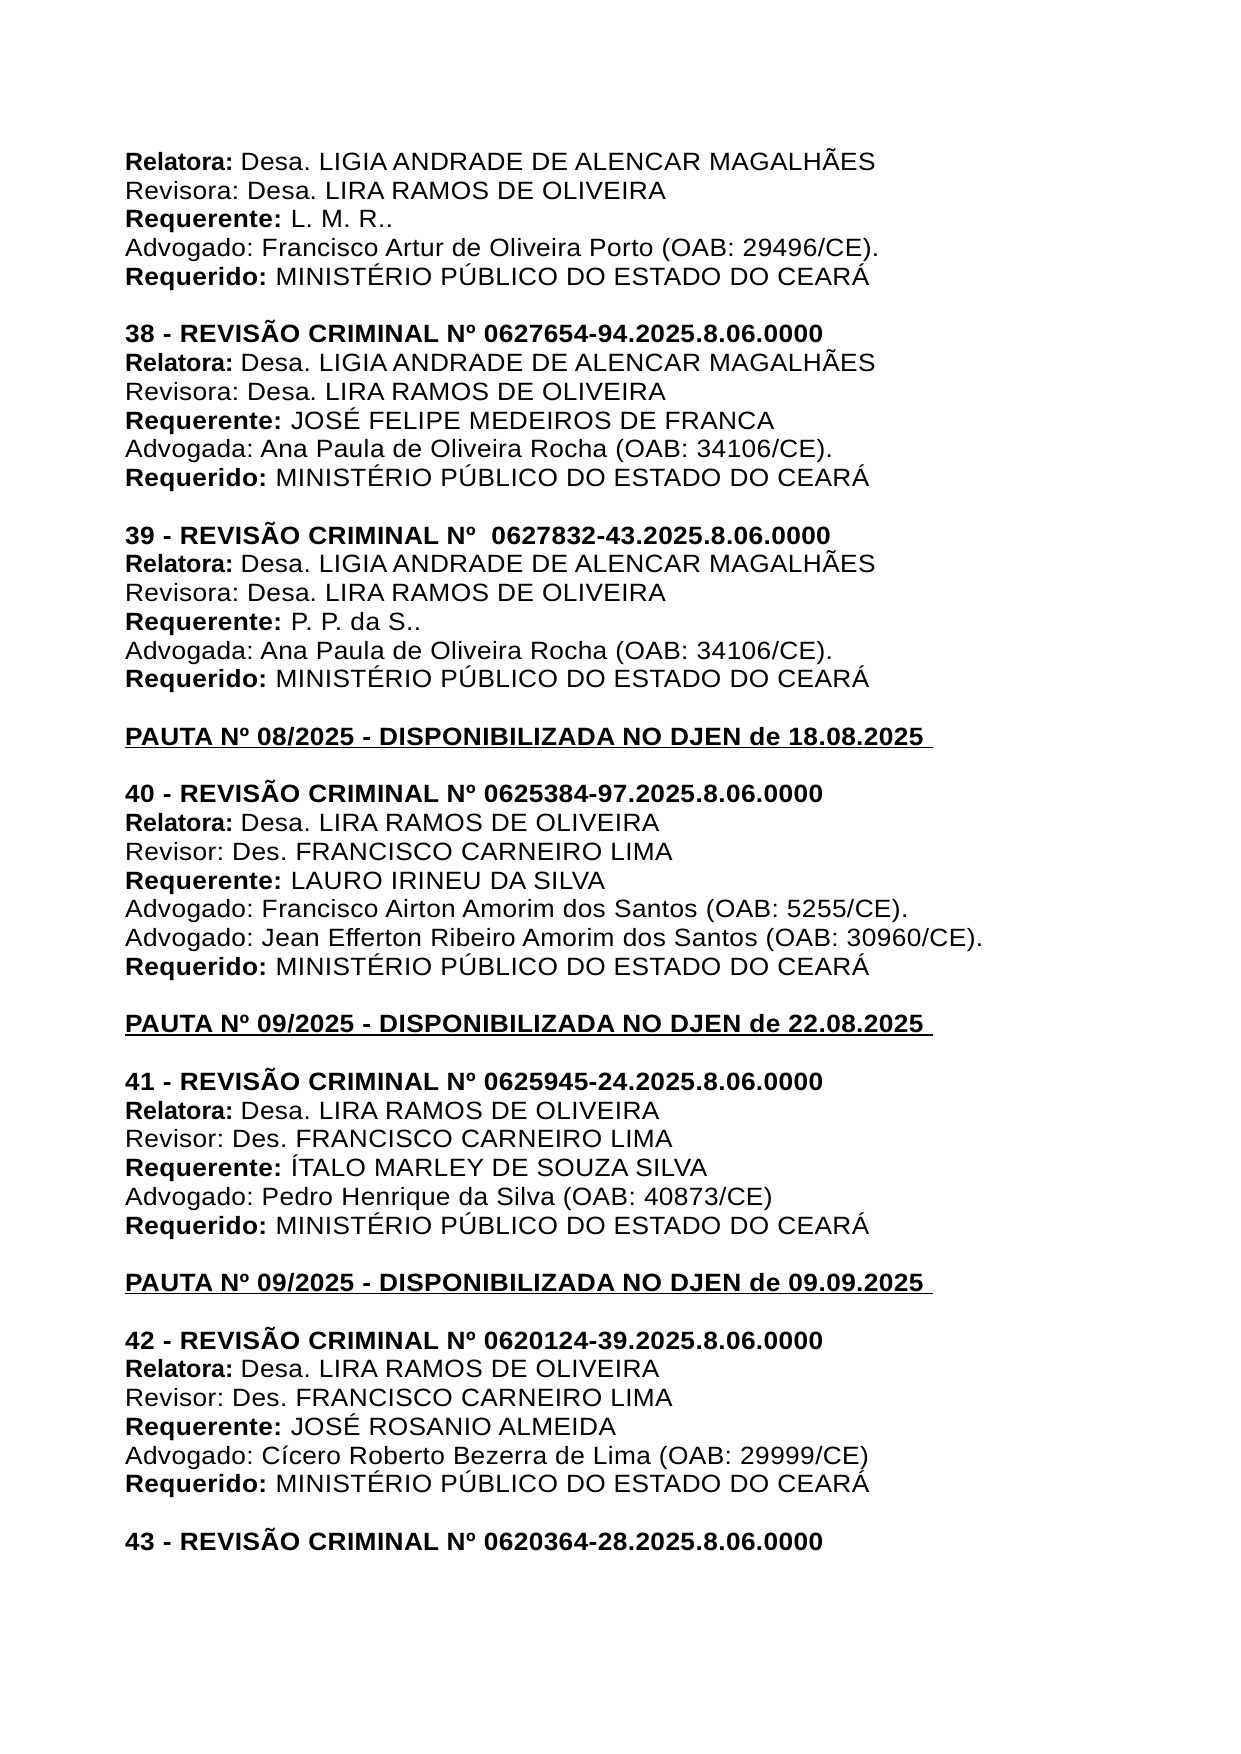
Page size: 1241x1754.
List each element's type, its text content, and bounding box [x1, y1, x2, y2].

text Requerente: ÍTALO MARLEY DE SOUZA SILVA [125, 1153, 1159, 1182]
text Advogado: Pedro Henrique da Silva (OAB: 40873/CE) [125, 1182, 1159, 1211]
text Relatora: Desa. LIGIA ANDRADE DE ALENCAR MAGALHÃES [125, 147, 1158, 176]
text 43 - REVISÃO CRIMINAL Nº 0620364-28.2025.8.06.0000 [125, 1527, 1159, 1556]
text Relatora: Desa. LIGIA ANDRADE DE ALENCAR MAGALHÃES [125, 348, 1158, 377]
text Requerido: MINISTÉRIO PÚBLICO DO ESTADO DO CEARÁ [125, 262, 1159, 291]
text Revisora: Desa. LIRA RAMOS DE OLIVEIRA [125, 578, 1158, 607]
text Revisora: Desa. LIRA RAMOS DE OLIVEIRA [125, 377, 1158, 406]
text Advogado: Jean Efferton Ribeiro Amorim dos Santos (OAB: 30960/CE). [125, 923, 1159, 952]
text Requerente: JOSÉ ROSANIO ALMEIDA [125, 1412, 1159, 1441]
text PAUTA Nº 09/2025 - DISPONIBILIZADA NO DJEN de 09.09.2025 [125, 1268, 1158, 1297]
text 41 - REVISÃO CRIMINAL Nº 0625945-24.2025.8.06.0000 [125, 1067, 1159, 1096]
text Relatora: Desa. LIRA RAMOS DE OLIVEIRA [125, 1096, 1158, 1124]
text Relatora: Desa. LIRA RAMOS DE OLIVEIRA [125, 1354, 1158, 1383]
text Relatora: Desa. LIGIA ANDRADE DE ALENCAR MAGALHÃES [125, 549, 1158, 578]
text PAUTA Nº 09/2025 - DISPONIBILIZADA NO DJEN de 22.08.2025 [125, 1009, 1158, 1038]
text Requerido: MINISTÉRIO PÚBLICO DO ESTADO DO CEARÁ [125, 1469, 1159, 1498]
text Requerido: MINISTÉRIO PÚBLICO DO ESTADO DO CEARÁ [125, 952, 1159, 981]
text 39 - REVISÃO CRIMINAL Nº 0627832-43.2025.8.06.0000 [125, 521, 1159, 549]
text 38 - REVISÃO CRIMINAL Nº 0627654-94.2025.8.06.0000 [125, 319, 1159, 348]
text Requerente: LAURO IRINEU DA SILVA [125, 866, 1159, 894]
text Requerente: P. P. da S.. [125, 607, 1159, 636]
text Revisor: Des. FRANCISCO CARNEIRO LIMA [125, 1124, 1158, 1153]
text Advogado: Francisco Artur de Oliveira Porto (OAB: 29496/CE). [125, 233, 1159, 262]
text Revisora: Desa. LIRA RAMOS DE OLIVEIRA [125, 176, 1158, 204]
text Revisor: Des. FRANCISCO CARNEIRO LIMA [125, 1383, 1158, 1412]
text Advogada: Ana Paula de Oliveira Rocha (OAB: 34106/CE). [125, 434, 1159, 463]
text Requerente: L. M. R.. [125, 204, 1159, 233]
text Requerente: JOSÉ FELIPE MEDEIROS DE FRANCA [125, 406, 1159, 434]
text Relatora: Desa. LIRA RAMOS DE OLIVEIRA [125, 808, 1158, 837]
text Advogado: Francisco Airton Amorim dos Santos (OAB: 5255/CE). [125, 894, 1159, 923]
text Advogado: Cícero Roberto Bezerra de Lima (OAB: 29999/CE) [125, 1441, 1159, 1469]
text Requerido: MINISTÉRIO PÚBLICO DO ESTADO DO CEARÁ [125, 664, 1159, 693]
text 42 - REVISÃO CRIMINAL Nº 0620124-39.2025.8.06.0000 [125, 1326, 1159, 1354]
text Revisor: Des. FRANCISCO CARNEIRO LIMA [125, 837, 1158, 866]
text 40 - REVISÃO CRIMINAL Nº 0625384-97.2025.8.06.0000 [125, 779, 1159, 808]
text Requerido: MINISTÉRIO PÚBLICO DO ESTADO DO CEARÁ [125, 1211, 1159, 1239]
text Requerido: MINISTÉRIO PÚBLICO DO ESTADO DO CEARÁ [125, 463, 1159, 492]
text PAUTA Nº 08/2025 - DISPONIBILIZADA NO DJEN de 18.08.2025 [125, 722, 1158, 751]
text Advogada: Ana Paula de Oliveira Rocha (OAB: 34106/CE). [125, 636, 1159, 664]
